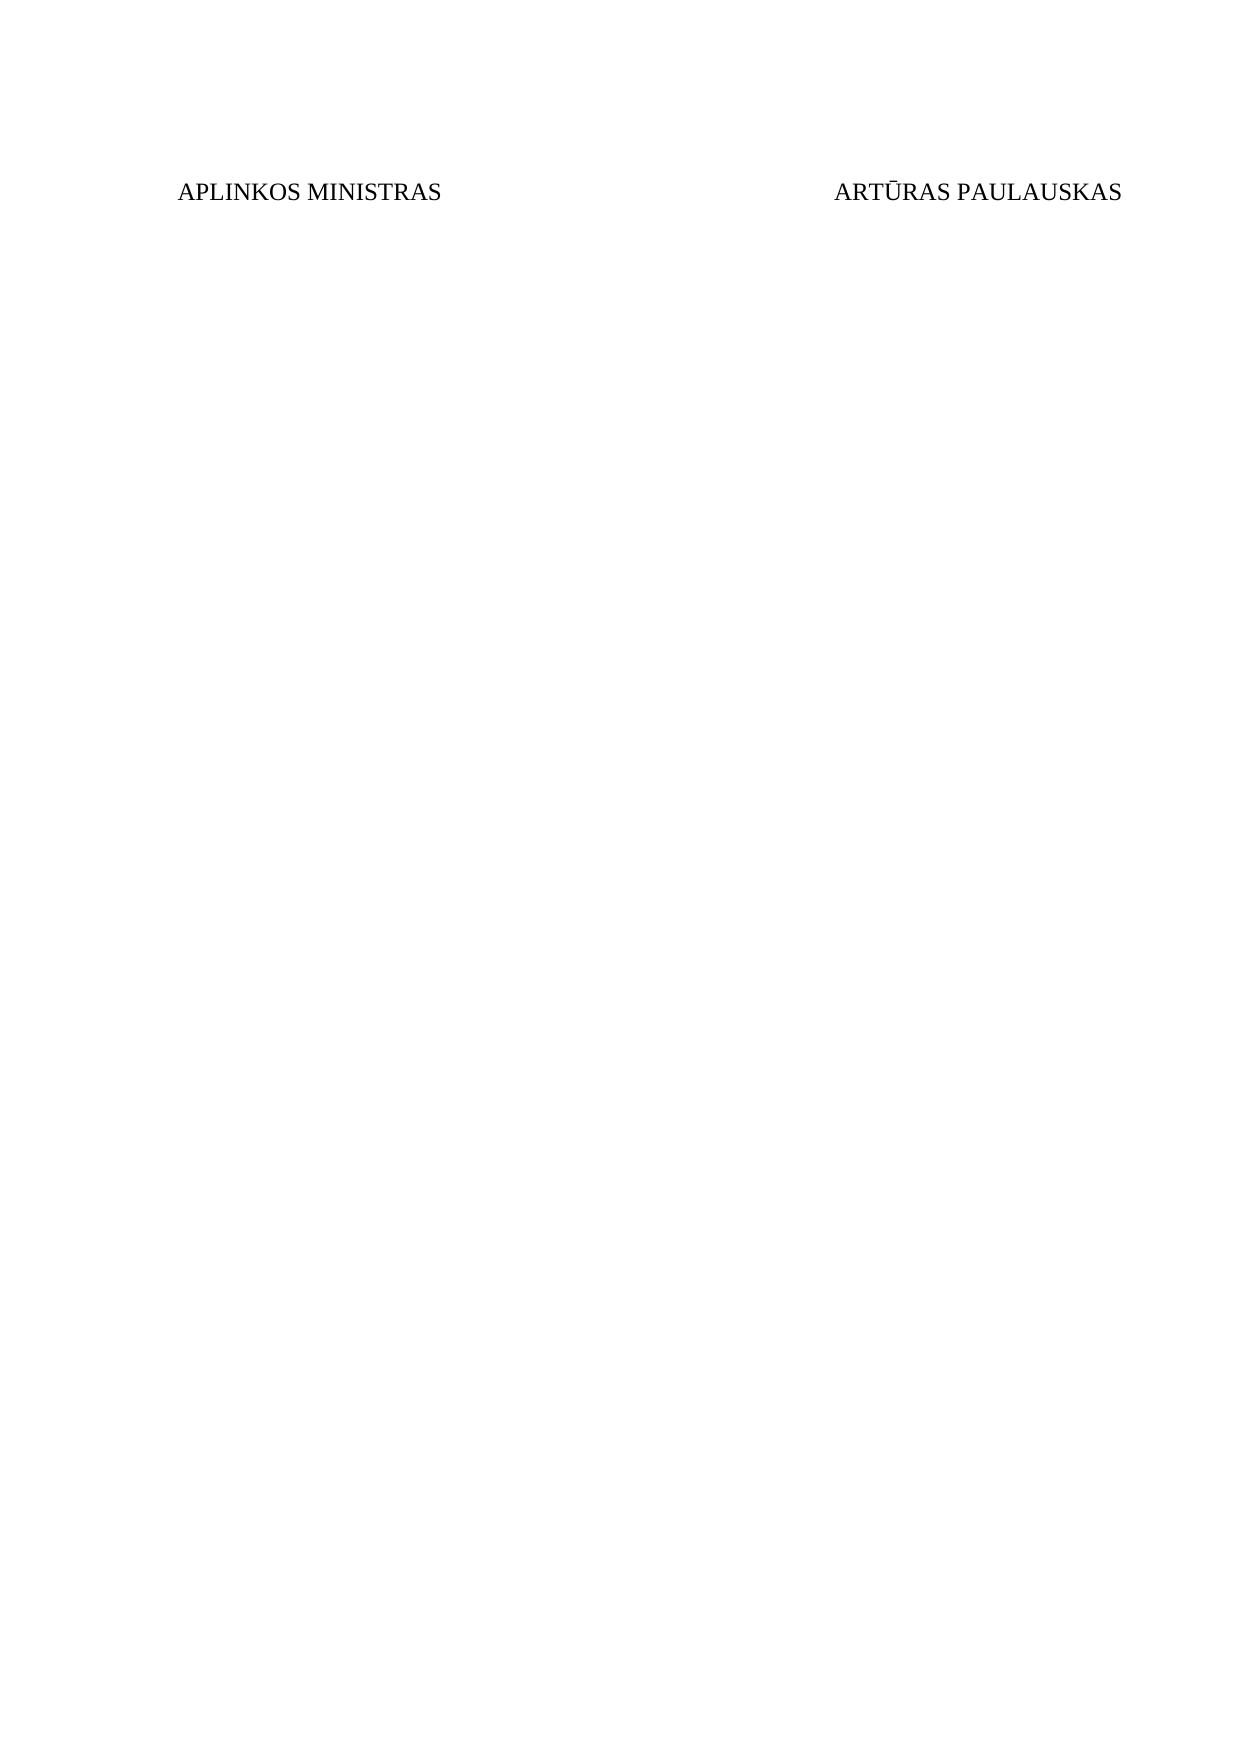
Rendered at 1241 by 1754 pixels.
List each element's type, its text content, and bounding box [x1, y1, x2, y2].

text APLINKOS MINISTRAS ARTŪRAS PAULAUSKAS [177, 177, 1181, 206]
